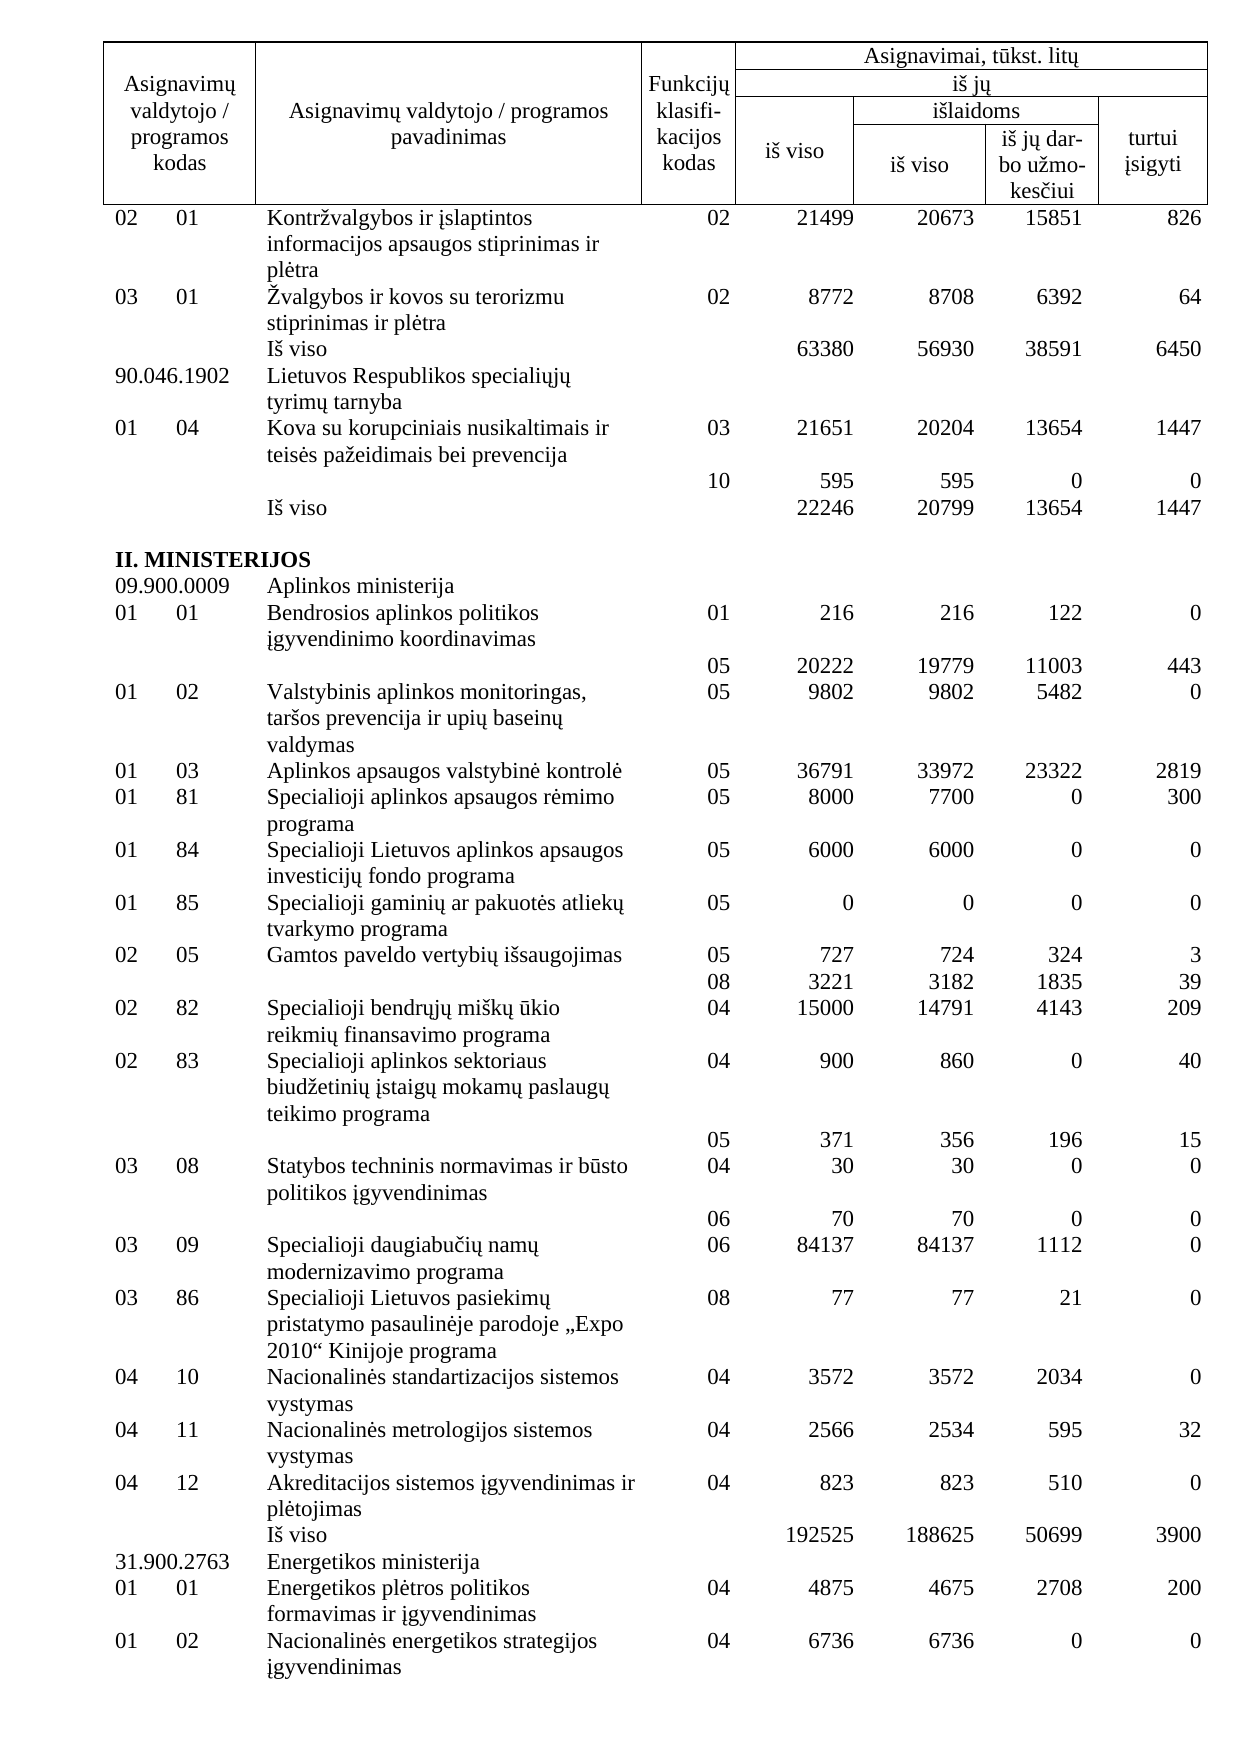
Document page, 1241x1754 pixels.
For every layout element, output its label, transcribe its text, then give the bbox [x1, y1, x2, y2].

table_cell 4143 [985, 994, 1093, 1047]
table_cell 04 [646, 1469, 741, 1521]
table_cell 0 [985, 1047, 1093, 1126]
table_cell [1213, 1574, 1221, 1627]
table_cell 13654 [985, 415, 1093, 467]
table_cell [1213, 1284, 1221, 1363]
table_cell 209 [1093, 994, 1213, 1047]
table_cell išlaidoms [854, 97, 1098, 123]
table_cell [1213, 415, 1221, 467]
table_cell 0 [741, 889, 865, 942]
table_cell 0 [1093, 467, 1213, 493]
table_cell 595 [865, 467, 985, 493]
table_cell Iš viso [255, 1521, 646, 1548]
table_cell [865, 573, 985, 599]
table_cell 05 [165, 942, 255, 968]
table_cell 13654 [985, 494, 1093, 520]
table_cell 0 [1093, 1363, 1213, 1416]
table_cell 85 [165, 889, 255, 942]
table_cell 826 [1093, 204, 1213, 283]
table_cell 1112 [985, 1231, 1093, 1284]
table_cell 22246 [741, 494, 865, 520]
table_cell 0 [985, 1205, 1093, 1231]
table_cell 03 [104, 283, 164, 335]
table_cell [1213, 836, 1221, 889]
table_cell [1213, 1047, 1221, 1126]
table_cell Kontržvalgybos ir įslaptintos informacijos apsaugos stiprinimas ir plėtra [255, 205, 646, 283]
table_cell 01 [165, 283, 255, 335]
table_cell 0 [985, 889, 1093, 942]
table_cell 03 [104, 1284, 164, 1363]
table_cell Statybos techninis normavimas ir būsto politikos įgyvendinimas [255, 1153, 646, 1205]
table_cell 38591 [985, 335, 1093, 362]
table_cell [255, 467, 646, 493]
table_cell 19779 [865, 652, 985, 678]
table_cell [1213, 335, 1221, 362]
table_cell 8708 [865, 283, 985, 335]
table_cell 02 [646, 283, 741, 335]
table_cell 724 [865, 942, 985, 968]
table_cell II. MINISTERIJOS [104, 546, 1213, 573]
table_cell 64 [1093, 283, 1213, 335]
table_header Funkcijų klasifi- kacijos kodas [642, 43, 735, 204]
table_cell 01 [104, 599, 164, 652]
table_cell 0 [985, 1153, 1093, 1205]
table_cell 05 [646, 784, 741, 836]
table_cell 3221 [741, 968, 865, 994]
table_cell 39 [1093, 968, 1213, 994]
table_cell [1093, 1548, 1213, 1574]
table_cell [1213, 69, 1221, 96]
table_cell 04 [646, 1627, 741, 1679]
table_cell 06 [646, 1231, 741, 1284]
table_cell [104, 1205, 164, 1231]
table_cell [165, 494, 255, 520]
table_cell Specialioji bendrųjų miškų ūkio reikmių finansavimo programa [255, 994, 646, 1047]
table_cell 0 [1093, 1284, 1213, 1363]
table_cell [1213, 1469, 1221, 1521]
table_cell 20799 [865, 494, 985, 520]
table_cell 01 [104, 757, 164, 783]
table_cell 05 [646, 757, 741, 783]
table_header [1208, 41, 1213, 69]
table_cell 81 [165, 784, 255, 836]
table_cell 0 [1093, 678, 1213, 757]
table_cell 1447 [1093, 415, 1213, 467]
table_cell 20222 [741, 652, 865, 678]
table_cell Nacionalinės standartizacijos sistemos vystymas [255, 1363, 646, 1416]
table_cell 11 [165, 1416, 255, 1469]
table_cell 0 [1093, 1231, 1213, 1284]
table_cell 3 [1093, 942, 1213, 968]
table_cell 200 [1093, 1574, 1213, 1627]
table_cell 6450 [1093, 335, 1213, 362]
table_cell 06 [646, 1205, 741, 1231]
table_cell 05 [646, 652, 741, 678]
table_cell [1213, 1627, 1221, 1679]
table_cell 0 [985, 1627, 1093, 1679]
table_cell 3182 [865, 968, 985, 994]
table_cell 0 [1093, 599, 1213, 652]
table_cell [165, 335, 255, 362]
table_cell [646, 573, 741, 599]
table_cell [1213, 204, 1221, 283]
table_cell [1213, 652, 1221, 678]
table_cell 36791 [741, 757, 865, 783]
table_cell 01 [104, 1574, 164, 1627]
table_cell [104, 520, 164, 546]
table_cell 01 [165, 1574, 255, 1627]
table_cell 0 [1093, 1469, 1213, 1521]
table_cell 30 [865, 1153, 985, 1205]
table_cell 595 [741, 467, 865, 493]
table_cell 01 [104, 678, 164, 757]
table_cell 10 [646, 467, 741, 493]
table_cell 09 [165, 1231, 255, 1284]
table_cell 0 [1093, 1627, 1213, 1679]
table_cell [1213, 283, 1221, 335]
table_cell 5482 [985, 678, 1093, 757]
table_cell 122 [985, 599, 1093, 652]
table_cell 04 [646, 1416, 741, 1469]
table_cell 727 [741, 942, 865, 968]
table_cell Bendrosios aplinkos politikos įgyvendinimo koordinavimas [255, 599, 646, 652]
table_cell [1213, 96, 1221, 123]
table_cell 15 [1093, 1126, 1213, 1152]
table_cell [1213, 757, 1221, 783]
table_cell 6736 [741, 1627, 865, 1679]
table_cell 30 [741, 1153, 865, 1205]
table_cell [1213, 1548, 1221, 1574]
table_cell 02 [104, 942, 164, 968]
table_cell 01 [104, 889, 164, 942]
table_cell 83 [165, 1047, 255, 1126]
table_cell [1093, 573, 1213, 599]
table_cell 84137 [741, 1231, 865, 1284]
table_cell 04 [104, 1469, 164, 1521]
table_cell Specialioji Lietuvos aplinkos apsaugos investicijų fondo programa [255, 836, 646, 889]
table_cell 0 [1093, 1153, 1213, 1205]
table_cell 08 [165, 1153, 255, 1205]
table_cell [1213, 546, 1221, 573]
table_cell [985, 1548, 1093, 1574]
table_cell [646, 494, 741, 520]
table_cell [1213, 889, 1221, 942]
table_cell 02 [646, 205, 741, 283]
table_cell 09.900.0009 [104, 573, 255, 599]
table_cell 3572 [865, 1363, 985, 1416]
table_cell 77 [741, 1284, 865, 1363]
table_cell Energetikos ministerija [255, 1548, 646, 1574]
table_cell [1208, 124, 1213, 204]
table_cell 21651 [741, 415, 865, 467]
table_cell turtui įsigyti [1099, 97, 1207, 204]
table_cell [1208, 69, 1213, 96]
table_cell Nacionalinės metrologijos sistemos vystymas [255, 1416, 646, 1469]
table_cell 2708 [985, 1574, 1093, 1627]
table_cell 23322 [985, 757, 1093, 783]
table_cell Žvalgybos ir kovos su terorizmu stiprinimas ir plėtra [255, 283, 646, 335]
table_cell 04 [646, 1047, 741, 1126]
table_cell 40 [1093, 1047, 1213, 1126]
table_cell 86 [165, 1284, 255, 1363]
table_cell 0 [865, 889, 985, 942]
table_cell Lietuvos Respublikos specialiųjų tyrimų tarnyba [255, 362, 646, 414]
table_header Asignavimų valdytojo / programos pavadinimas [256, 43, 641, 204]
table_cell [1213, 678, 1221, 757]
table_cell 04 [646, 1574, 741, 1627]
table_cell [104, 968, 164, 994]
table_cell [985, 520, 1093, 546]
table_cell 196 [985, 1126, 1093, 1152]
table_cell Specialioji aplinkos apsaugos rėmimo programa [255, 784, 646, 836]
table_cell [646, 520, 741, 546]
table_cell 02 [104, 205, 164, 283]
table_cell [104, 652, 164, 678]
table_cell [985, 573, 1093, 599]
table_cell Nacionalinės energetikos strategijos įgyvendinimas [255, 1627, 646, 1679]
table_cell 01 [104, 415, 164, 467]
table_cell [646, 1521, 741, 1548]
table_cell Specialioji daugiabučių namų modernizavimo programa [255, 1231, 646, 1284]
table_cell 20204 [865, 415, 985, 467]
table_cell 0 [985, 467, 1093, 493]
table_cell 84 [165, 836, 255, 889]
table_cell [1213, 1231, 1221, 1284]
table_cell 2034 [985, 1363, 1093, 1416]
table_cell 9802 [741, 678, 865, 757]
table_cell 900 [741, 1047, 865, 1126]
table_cell Akreditacijos sistemos įgyvendinimas ir plėtojimas [255, 1469, 646, 1521]
table_cell [165, 467, 255, 493]
table_cell [1213, 994, 1221, 1047]
table_cell 05 [646, 678, 741, 757]
table_cell [165, 520, 255, 546]
table_cell [255, 968, 646, 994]
table_cell 32 [1093, 1416, 1213, 1469]
table_cell 8772 [741, 283, 865, 335]
table_cell [104, 335, 164, 362]
table_cell 2819 [1093, 757, 1213, 783]
table_cell [1093, 520, 1213, 546]
table_cell [1213, 124, 1221, 204]
table_cell 70 [741, 1205, 865, 1231]
table_cell 03 [165, 757, 255, 783]
table_cell Specialioji Lietuvos pasiekimų pristatymo pasaulinėje parodoje „Expo 2010“ Kinijoje programa [255, 1284, 646, 1363]
table_cell [165, 968, 255, 994]
table_cell 595 [985, 1416, 1093, 1469]
table_cell iš jų dar-bo užmo-kesčiui [986, 125, 1098, 204]
table_cell 33972 [865, 757, 985, 783]
table_cell 216 [865, 599, 985, 652]
table_cell 04 [646, 1363, 741, 1416]
table_cell 12 [165, 1469, 255, 1521]
table_cell Specialioji gaminių ar pakuotės atliekų tvarkymo programa [255, 889, 646, 942]
table_cell Gamtos paveldo vertybių išsaugojimas [255, 942, 646, 968]
table_cell [165, 1126, 255, 1152]
table_cell 14791 [865, 994, 985, 1047]
table_cell Valstybinis aplinkos monitoringas, taršos prevencija ir upių baseinų valdymas [255, 678, 646, 757]
table_cell 04 [646, 1153, 741, 1205]
table_cell 01 [104, 836, 164, 889]
table_cell [255, 520, 646, 546]
table_cell [741, 573, 865, 599]
table_cell Aplinkos ministerija [255, 573, 646, 599]
table_cell [1213, 494, 1221, 520]
table_cell [104, 1126, 164, 1152]
table_cell 0 [1093, 889, 1213, 942]
table_cell 01 [165, 205, 255, 283]
table_cell 77 [865, 1284, 985, 1363]
table_cell 05 [646, 889, 741, 942]
table_cell [741, 362, 865, 414]
table_cell Energetikos plėtros politikos formavimas ir įgyvendinimas [255, 1574, 646, 1627]
table_cell 2534 [865, 1416, 985, 1469]
table_cell 04 [165, 415, 255, 467]
table_cell 04 [104, 1416, 164, 1469]
table_cell 6000 [741, 836, 865, 889]
table_cell 01 [104, 1627, 164, 1679]
table_cell 02 [165, 1627, 255, 1679]
table_cell 7700 [865, 784, 985, 836]
table_cell 21 [985, 1284, 1093, 1363]
table_cell 02 [104, 1047, 164, 1126]
table_cell 371 [741, 1126, 865, 1152]
table_header [1213, 41, 1221, 69]
table_cell 3572 [741, 1363, 865, 1416]
table_cell 82 [165, 994, 255, 1047]
table_cell [1213, 784, 1221, 836]
table_cell 56930 [865, 335, 985, 362]
table_cell 0 [1093, 836, 1213, 889]
table_cell 4675 [865, 1574, 985, 1627]
table_cell [255, 1205, 646, 1231]
table_cell 10 [165, 1363, 255, 1416]
table_cell 02 [165, 678, 255, 757]
table_cell [1213, 467, 1221, 493]
table_cell 6736 [865, 1627, 985, 1679]
table_cell iš jų [736, 70, 1207, 96]
table_cell 3900 [1093, 1521, 1213, 1548]
table_cell 15000 [741, 994, 865, 1047]
table_cell [1213, 1205, 1221, 1231]
table_cell 356 [865, 1126, 985, 1152]
table_cell 823 [741, 1469, 865, 1521]
table_cell 192525 [741, 1521, 865, 1548]
table_cell 20673 [865, 205, 985, 283]
table_cell 01 [104, 784, 164, 836]
table_cell 05 [646, 836, 741, 889]
table_cell 31.900.2763 [104, 1548, 255, 1574]
table_cell 4875 [741, 1574, 865, 1627]
table_cell [741, 1548, 865, 1574]
table_cell 6392 [985, 283, 1093, 335]
table_cell [1213, 1126, 1221, 1152]
table_cell Kova su korupciniais nusikaltimais ir teisės pažeidimais bei prevencija [255, 415, 646, 467]
table_cell [865, 520, 985, 546]
table_cell 188625 [865, 1521, 985, 1548]
table_cell Aplinkos apsaugos valstybinė kontrolė [255, 757, 646, 783]
table_cell [165, 652, 255, 678]
table_cell 08 [646, 1284, 741, 1363]
table_cell Iš viso [255, 494, 646, 520]
table_cell 50699 [985, 1521, 1093, 1548]
table_cell [1213, 362, 1221, 414]
table_cell 03 [104, 1231, 164, 1284]
table_cell 1835 [985, 968, 1093, 994]
table_cell Iš viso [255, 335, 646, 362]
table_cell 05 [646, 1126, 741, 1152]
table_cell [104, 494, 164, 520]
table_cell 11003 [985, 652, 1093, 678]
table_cell 84137 [865, 1231, 985, 1284]
table_cell [646, 335, 741, 362]
table_cell [1213, 1521, 1221, 1548]
table_cell 1447 [1093, 494, 1213, 520]
table_cell 21499 [741, 205, 865, 283]
table_cell [1213, 1363, 1221, 1416]
table_cell [1093, 362, 1213, 414]
table_header Asignavimai, tūkst. litų [736, 43, 1207, 69]
table_cell 324 [985, 942, 1093, 968]
table_cell 04 [104, 1363, 164, 1416]
table_cell [1213, 1416, 1221, 1469]
table_cell [1213, 968, 1221, 994]
table_cell 0 [985, 784, 1093, 836]
table_cell [165, 1521, 255, 1548]
table_cell 01 [165, 599, 255, 652]
table_cell [1213, 1153, 1221, 1205]
table_cell 15851 [985, 205, 1093, 283]
table_cell 860 [865, 1047, 985, 1126]
table_cell 2566 [741, 1416, 865, 1469]
table_cell [985, 362, 1093, 414]
table_cell 04 [646, 994, 741, 1047]
table_cell 0 [1093, 1205, 1213, 1231]
table_cell 03 [646, 415, 741, 467]
table_cell 90.046.1902 [104, 362, 255, 414]
table_cell 300 [1093, 784, 1213, 836]
table_cell [104, 467, 164, 493]
table_cell 6000 [865, 836, 985, 889]
table_cell 03 [104, 1153, 164, 1205]
table_cell [741, 520, 865, 546]
table_cell 01 [646, 599, 741, 652]
table_cell [1213, 573, 1221, 599]
table_cell 510 [985, 1469, 1093, 1521]
table_cell 63380 [741, 335, 865, 362]
table_cell iš viso [736, 97, 853, 204]
table_cell 05 [646, 942, 741, 968]
table_cell [865, 1548, 985, 1574]
table_cell [1208, 96, 1213, 123]
table_cell 08 [646, 968, 741, 994]
table_cell [1213, 520, 1221, 546]
table_cell [104, 1521, 164, 1548]
table_cell 9802 [865, 678, 985, 757]
table_cell [165, 1205, 255, 1231]
table_cell [646, 362, 741, 414]
table_cell [1213, 599, 1221, 652]
table_cell [865, 362, 985, 414]
table_cell 216 [741, 599, 865, 652]
table_cell 0 [985, 836, 1093, 889]
table_cell [646, 1548, 741, 1574]
table_cell 70 [865, 1205, 985, 1231]
table_cell 443 [1093, 652, 1213, 678]
table_cell [1213, 942, 1221, 968]
table_cell 823 [865, 1469, 985, 1521]
table_cell [255, 1126, 646, 1152]
table_cell 8000 [741, 784, 865, 836]
table_cell 02 [104, 994, 164, 1047]
table_cell [255, 652, 646, 678]
table_cell Specialioji aplinkos sektoriaus biudžetinių įstaigų mokamų paslaugų teikimo programa [255, 1047, 646, 1126]
table_cell iš viso [854, 125, 985, 204]
table_header Asignavimų valdytojo / programos kodas [104, 43, 255, 204]
